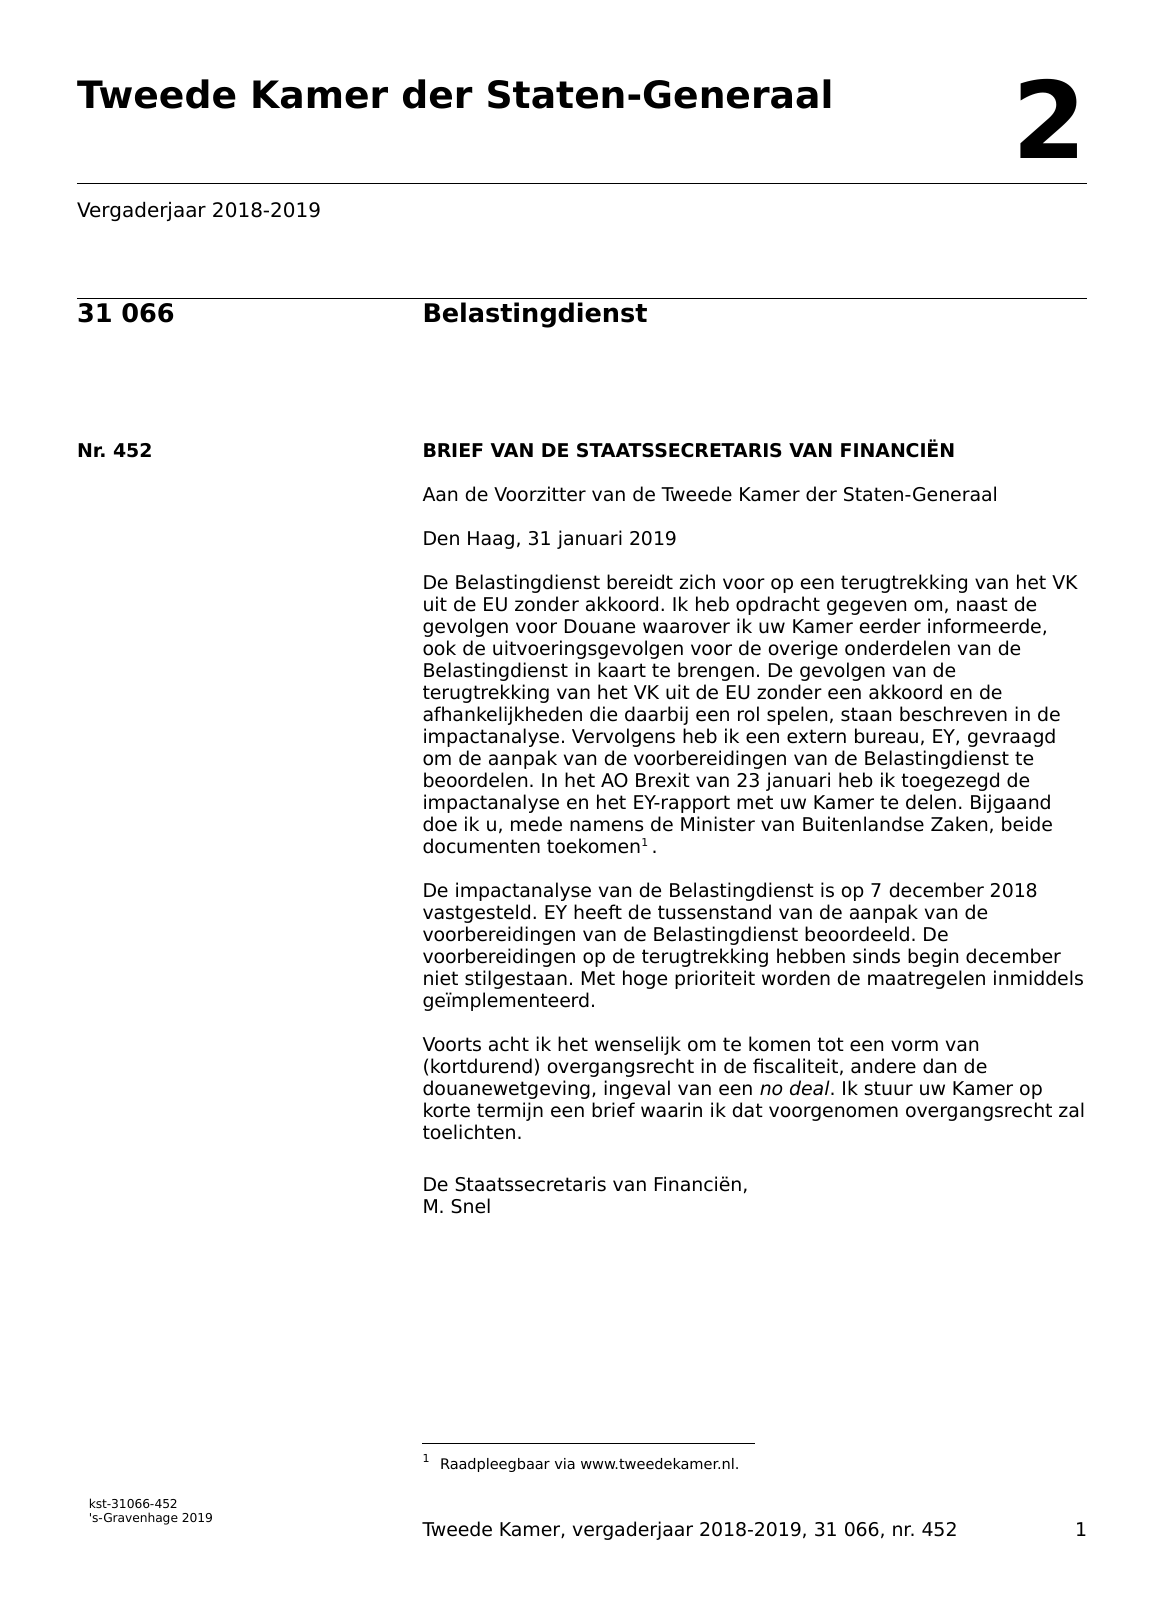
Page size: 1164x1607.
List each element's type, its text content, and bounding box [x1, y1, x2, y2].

table_header Tweede Kamer der Staten-Generaal [77, 59, 886, 183]
text Aan de Voorzitter van de Tweede Kamer der Staten-Generaal [422, 484, 1087, 506]
text 's-Gravenhage 2019 [88, 1511, 323, 1525]
text De Belastingdienst bereidt zich voor op een terugtrekking van het VK uit de EU zonder akkoord. Ik heb opdracht gegeven om, naast de gevolgen voor Douane waarover ik uw Kamer eerder informeerde, ook de uitvoeringsgevolgen voor de overige onderdelen van de Belastingdienst in kaart te brengen. De gevolgen van de terugtrekking van het VK uit de EU zonder een akkoord en de afhankelijkheden die daarbij een rol spelen, staan beschreven in de impactanalyse. Vervolgens heb ik een extern bureau, EY, gevraagd om de aanpak van de voorbereidingen van de Belastingdienst te beoordelen. In het AO Brexit van 23 januari heb ik toegezegd de impactanalyse en het EY-rapport met uw Kamer te delen. Bijgaand doe ik u, mede namens de Minister van Buitenlandse Zaken, beide documenten toekomen. [422, 572, 1087, 858]
table_header 2 [886, 59, 1087, 183]
text Den Haag, 31 januari 2019 [422, 528, 1087, 550]
text Raadpleegbaar via www.tweedekamer.nl. [422, 1452, 1087, 1474]
subtitle Nr. 452 BRIEF VAN DE STAATSSECRETARIS VAN FINANCIËN [77, 440, 1087, 462]
text De Staatssecretaris van Financiën, M. Snel [422, 1174, 1087, 1218]
text De impactanalyse van de Belastingdienst is op 7 december 2018 vastgesteld. EY heeft de tussenstand van de aanpak van de voorbereidingen van de Belastingdienst beoordeeld. De voorbereidingen op de terugtrekking hebben sinds begin december niet stilgestaan. Met hoge prioriteit worden de maatregelen inmiddels geïmplementeerd. [422, 880, 1087, 1012]
text Voorts acht ik het wenselijk om te komen tot een vorm van (kortdurend) overgangsrecht in de fiscaliteit, andere dan de douanewetgeving, ingeval van een no deal. Ik stuur uw Kamer op korte termijn een brief waarin ik dat voorgenomen overgangsrecht zal toelichten. [422, 1034, 1087, 1144]
text kst-31066-452 [88, 1497, 323, 1511]
subtitle 31 066 Belastingdienst [77, 299, 1087, 329]
table_cell Vergaderjaar 2018-2019 [77, 184, 1087, 298]
